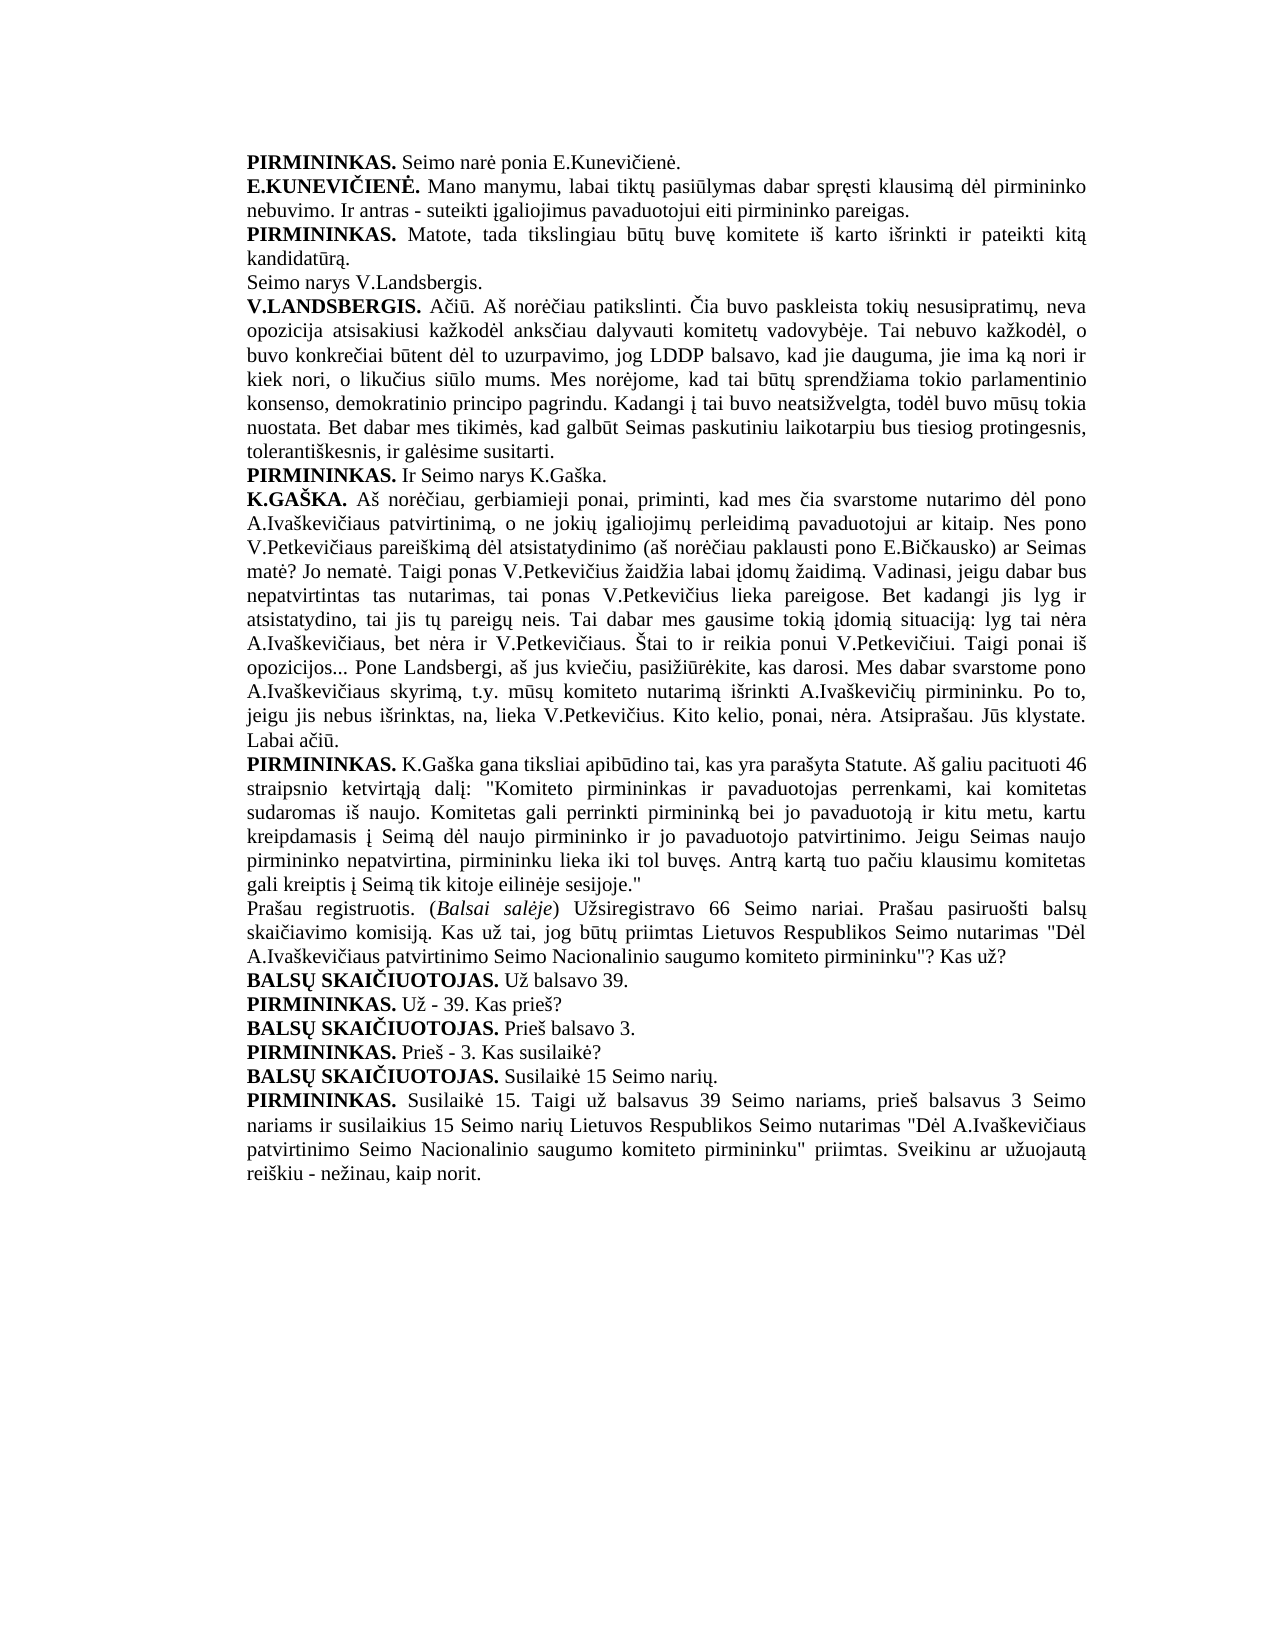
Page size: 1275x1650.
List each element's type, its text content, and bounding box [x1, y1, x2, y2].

text PIRMININKAS. Matote, tada tikslingiau būtų buvę komitete iš karto išrinkti ir pateikti kitą kandidatūrą. [247, 222, 1087, 270]
text Prašau registruotis. (Balsai salėje) Užsiregistravo 66 Seimo nariai. Prašau pasiruošti balsų skaičiavimo komisiją. Kas už tai, jog būtų priimtas Lietuvos Respublikos Seimo nutarimas "Dėl A.Ivaškevičiaus patvirtinimo Seimo Nacionalinio saugumo komiteto pirmininku"? Kas už? [247, 896, 1087, 968]
text PIRMININKAS. K.Gaška gana tiksliai apibūdino tai, kas yra parašyta Statute. Aš galiu pacituoti 46 straipsnio ketvirtąją dalį: "Komiteto pirmininkas ir pavaduotojas perrenkami, kai komitetas sudaromas iš naujo. Komitetas gali perrinkti pirmininką bei jo pavaduotoją ir kitu metu, kartu kreipdamasis į Seimą dėl naujo pirmininko ir jo pavaduotojo patvirtinimo. Jeigu Seimas naujo pirmininko nepatvirtina, pirmininku lieka iki tol buvęs. Antrą kartą tuo pačiu klausimu komitetas gali kreiptis į Seimą tik kitoje eilinėje sesijoje." [247, 752, 1087, 896]
text BALSŲ SKAIČIUOTOJAS. Prieš balsavo 3. [247, 1016, 1087, 1040]
text PIRMININKAS. Prieš - 3. Kas susilaikė? [247, 1040, 1087, 1064]
text PIRMININKAS. Už - 39. Kas prieš? [247, 992, 1087, 1016]
text E.KUNEVIČIENĖ. Mano manymu, labai tiktų pasiūlymas dabar spręsti klausimą dėl pirmininko nebuvimo. Ir antras - suteikti įgaliojimus pavaduotojui eiti pirmininko pareigas. [247, 174, 1087, 222]
text BALSŲ SKAIČIUOTOJAS. Už balsavo 39. [247, 968, 1087, 992]
text K.GAŠKA. Aš norėčiau, gerbiamieji ponai, priminti, kad mes čia svarstome nutarimo dėl pono A.Ivaškevičiaus patvirtinimą, o ne jokių įgaliojimų perleidimą pavaduotojui ar kitaip. Nes pono V.Petkevičiaus pareiškimą dėl atsistatydinimo (aš norėčiau paklausti pono E.Bičkausko) ar Seimas matė? Jo nematė. Taigi ponas V.Petkevičius žaidžia labai įdomų žaidimą. Vadinasi, jeigu dabar bus nepatvirtintas tas nutarimas, tai ponas V.Petkevičius lieka pareigose. Bet kadangi jis lyg ir atsistatydino, tai jis tų pareigų neis. Tai dabar mes gausime tokią įdomią situaciją: lyg tai nėra A.Ivaškevičiaus, bet nėra ir V.Petkevičiaus. Štai to ir reikia ponui V.Petkevičiui. Taigi ponai iš opozicijos... Pone Landsbergi, aš jus kviečiu, pasižiūrėkite, kas darosi. Mes dabar svarstome pono A.Ivaškevičiaus skyrimą, t.y. mūsų komiteto nutarimą išrinkti A.Ivaškevičių pirmininku. Po to, jeigu jis nebus išrinktas, na, lieka V.Petkevičius. Kito kelio, ponai, nėra. Atsiprašau. Jūs klystate. Labai ačiū. [247, 487, 1087, 752]
text BALSŲ SKAIČIUOTOJAS. Susilaikė 15 Seimo narių. [247, 1064, 1087, 1088]
text Seimo narys V.Landsbergis. [247, 270, 1087, 294]
text PIRMININKAS. Seimo narė ponia E.Kunevičienė. [247, 150, 1087, 174]
text PIRMININKAS. Ir Seimo narys K.Gaška. [247, 463, 1087, 487]
text PIRMININKAS. Susilaikė 15. Taigi už balsavus 39 Seimo nariams, prieš balsavus 3 Seimo nariams ir susilaikius 15 Seimo narių Lietuvos Respublikos Seimo nutarimas "Dėl A.Ivaškevičiaus patvirtinimo Seimo Nacionalinio saugumo komiteto pirmininku" priimtas. Sveikinu ar užuojautą reiškiu - nežinau, kaip norit. [247, 1088, 1087, 1185]
text V.LANDSBERGIS. Ačiū. Aš norėčiau patikslinti. Čia buvo paskleista tokių nesusipratimų, neva opozicija atsisakiusi kažkodėl anksčiau dalyvauti komitetų vadovybėje. Tai nebuvo kažkodėl, o buvo konkrečiai būtent dėl to uzurpavimo, jog LDDP balsavo, kad jie dauguma, jie ima ką nori ir kiek nori, o likučius siūlo mums. Mes norėjome, kad tai būtų sprendžiama tokio parlamentinio konsenso, demokratinio principo pagrindu. Kadangi į tai buvo neatsižvelgta, todėl buvo mūsų tokia nuostata. Bet dabar mes tikimės, kad galbūt Seimas paskutiniu laikotarpiu bus tiesiog protingesnis, tolerantiškesnis, ir galėsime susitarti. [247, 294, 1087, 463]
